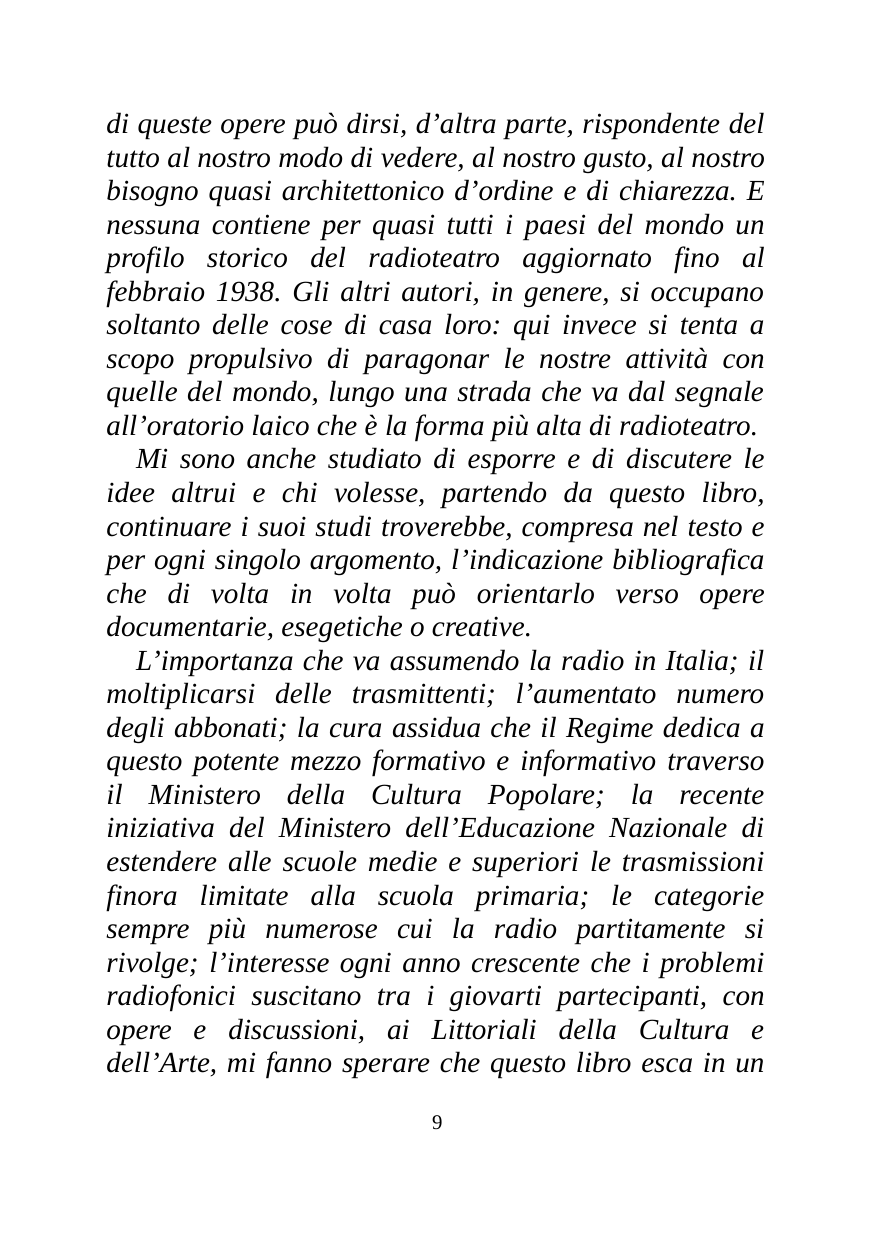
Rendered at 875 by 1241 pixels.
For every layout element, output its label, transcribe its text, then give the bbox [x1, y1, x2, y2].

text Mi sono anche studiato di esporre e di discutere le idee altrui e chi volesse, partendo da questo libro, continuare i suoi studi troverebbe, compresa nel testo e per ogni singolo argomento, l’indicazione bibliografica che di volta in volta può orientarlo verso opere documentarie, esegetiche o creative. [106, 442, 768, 643]
text di queste opere può dirsi, d’altra parte, rispondente del tutto al nostro modo di vedere, al nostro gusto, al nostro bisogno quasi architettonico d’ordine e di chiarezza. E nessuna contiene per quasi tutti i paesi del mondo un profilo storico del radioteatro aggiornato fino al febbraio 1938. Gli altri autori, in genere, si occupano soltanto delle cose di casa loro: qui invece si tenta a scopo propulsivo di paragonar le nostre attività con quelle del mondo, lungo una strada che va dal segnale all’oratorio laico che è la forma più alta di radioteatro. [106, 106, 768, 442]
text L’importanza che va assumendo la radio in Italia; il moltiplicarsi delle trasmittenti; l’aumentato numero degli abbonati; la cura assidua che il Regime dedica a questo potente mezzo formativo e informativo traverso il Ministero della Cultura Popolare; la recente iniziativa del Ministero dell’Educazione Nazionale di estendere alle scuole medie e superiori le trasmissioni finora limitate alla scuola primaria; le categorie sempre più numerose cui la radio partitamente si rivolge; l’interesse ogni anno crescente che i problemi radiofonici suscitano tra i giovarti partecipanti, con opere e discussioni, ai Littoriali della Cultura e dell’Arte, mi fanno sperare che questo libro esca in un [106, 643, 768, 1079]
